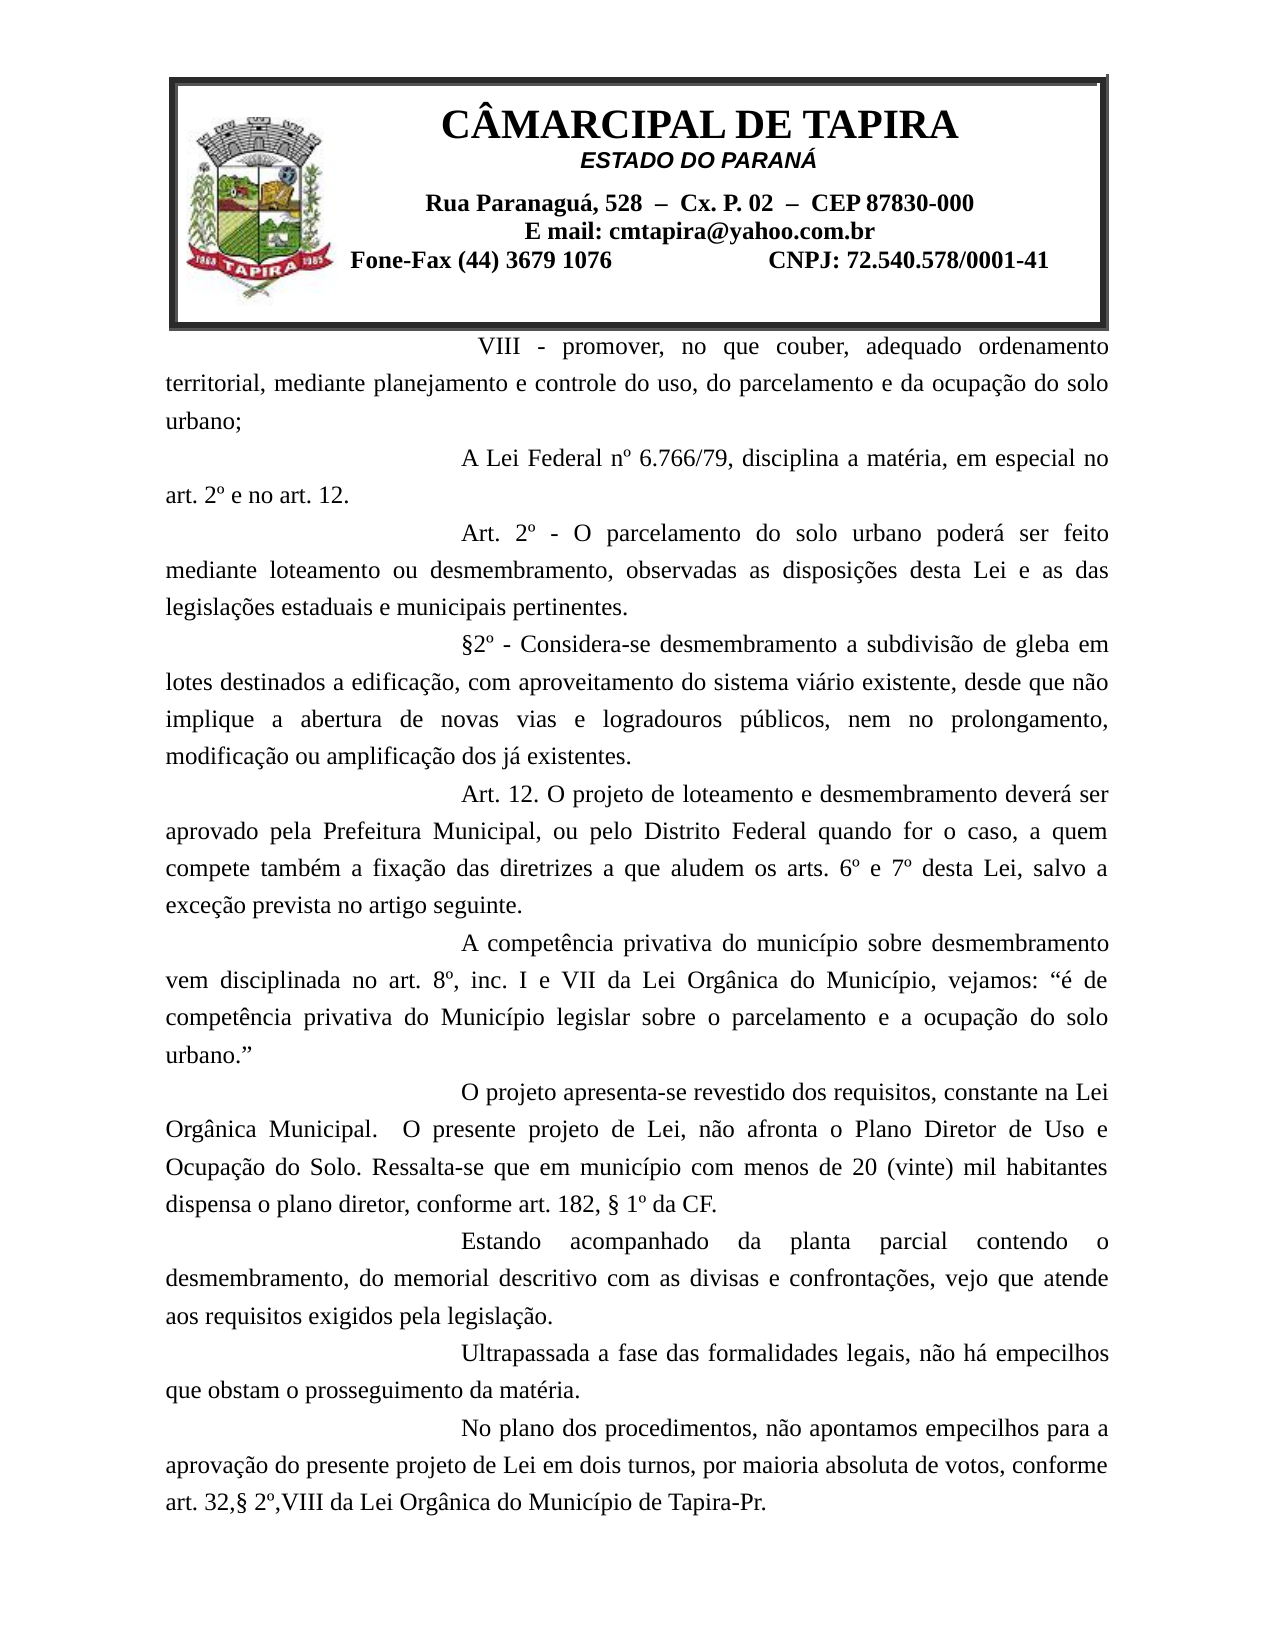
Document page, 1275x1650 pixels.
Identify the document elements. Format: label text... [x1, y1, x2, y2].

text Ultrapassada a fase das formalidades legais, não há empecilhos que obstam o prosseguimento da matéria. [165, 1338, 1109, 1404]
text O projeto apresenta-se revestido dos requisitos, constante na Lei Orgânica Municipal. O presente projeto de Lei, não afronta o Plano Diretor de Uso e Ocupação do Solo. Ressalta-se que em município com menos de 20 (vinte) mil habitantes dispensa o plano diretor, conforme art. 182, § 1º da CF. [165, 1077, 1109, 1218]
text No plano dos procedimentos, não apontamos empecilhos para a aprovação do presente projeto de Lei em dois turnos, por maioria absoluta de votos, conforme art. 32,§ 2º,VIII da Lei Orgânica do Município de Tapira-Pr. [165, 1413, 1109, 1516]
text VIII - promover, no que couber, adequado ordenamento territorial, mediante planejamento e controle do uso, do parcelamento e da ocupação do solo urbano; [165, 331, 1109, 434]
text Art. 12. O projeto de loteamento e desmembramento deverá ser aprovado pela Prefeitura Municipal, ou pelo Distrito Federal quando for o caso, a quem compete também a fixação das diretrizes a que aludem os arts. 6º e 7º desta Lei, salvo a exceção prevista no artigo seguinte. [165, 779, 1109, 919]
text A Lei Federal nº 6.766/79, disciplina a matéria, em especial no art. 2º e no art. 12. [165, 443, 1109, 509]
text Estando acompanhado da planta parcial contendo o desmembramento, do memorial descritivo com as divisas e confrontações, vejo que atende aos requisitos exigidos pela legislação. [165, 1226, 1109, 1329]
text Art. 2º - O parcelamento do solo urbano poderá ser feito mediante loteamento ou desmembramento, observadas as disposições desta Lei e as das legislações estaduais e municipais pertinentes. [165, 518, 1109, 621]
text §2º - Considera-se desmembramento a subdivisão de gleba em lotes destinados a edificação, com aproveitamento do sistema viário existente, desde que não implique a abertura de novas vias e logradouros públicos, nem no prolongamento, modificação ou amplificação dos já existentes. [165, 629, 1109, 770]
text A competência privativa do município sobre desmembramento vem disciplinada no art. 8º, inc. I e VII da Lei Orgânica do Município, vejamos: “é de competência privativa do Município legislar sobre o parcelamento e a ocupação do solo urbano.” [165, 928, 1109, 1068]
